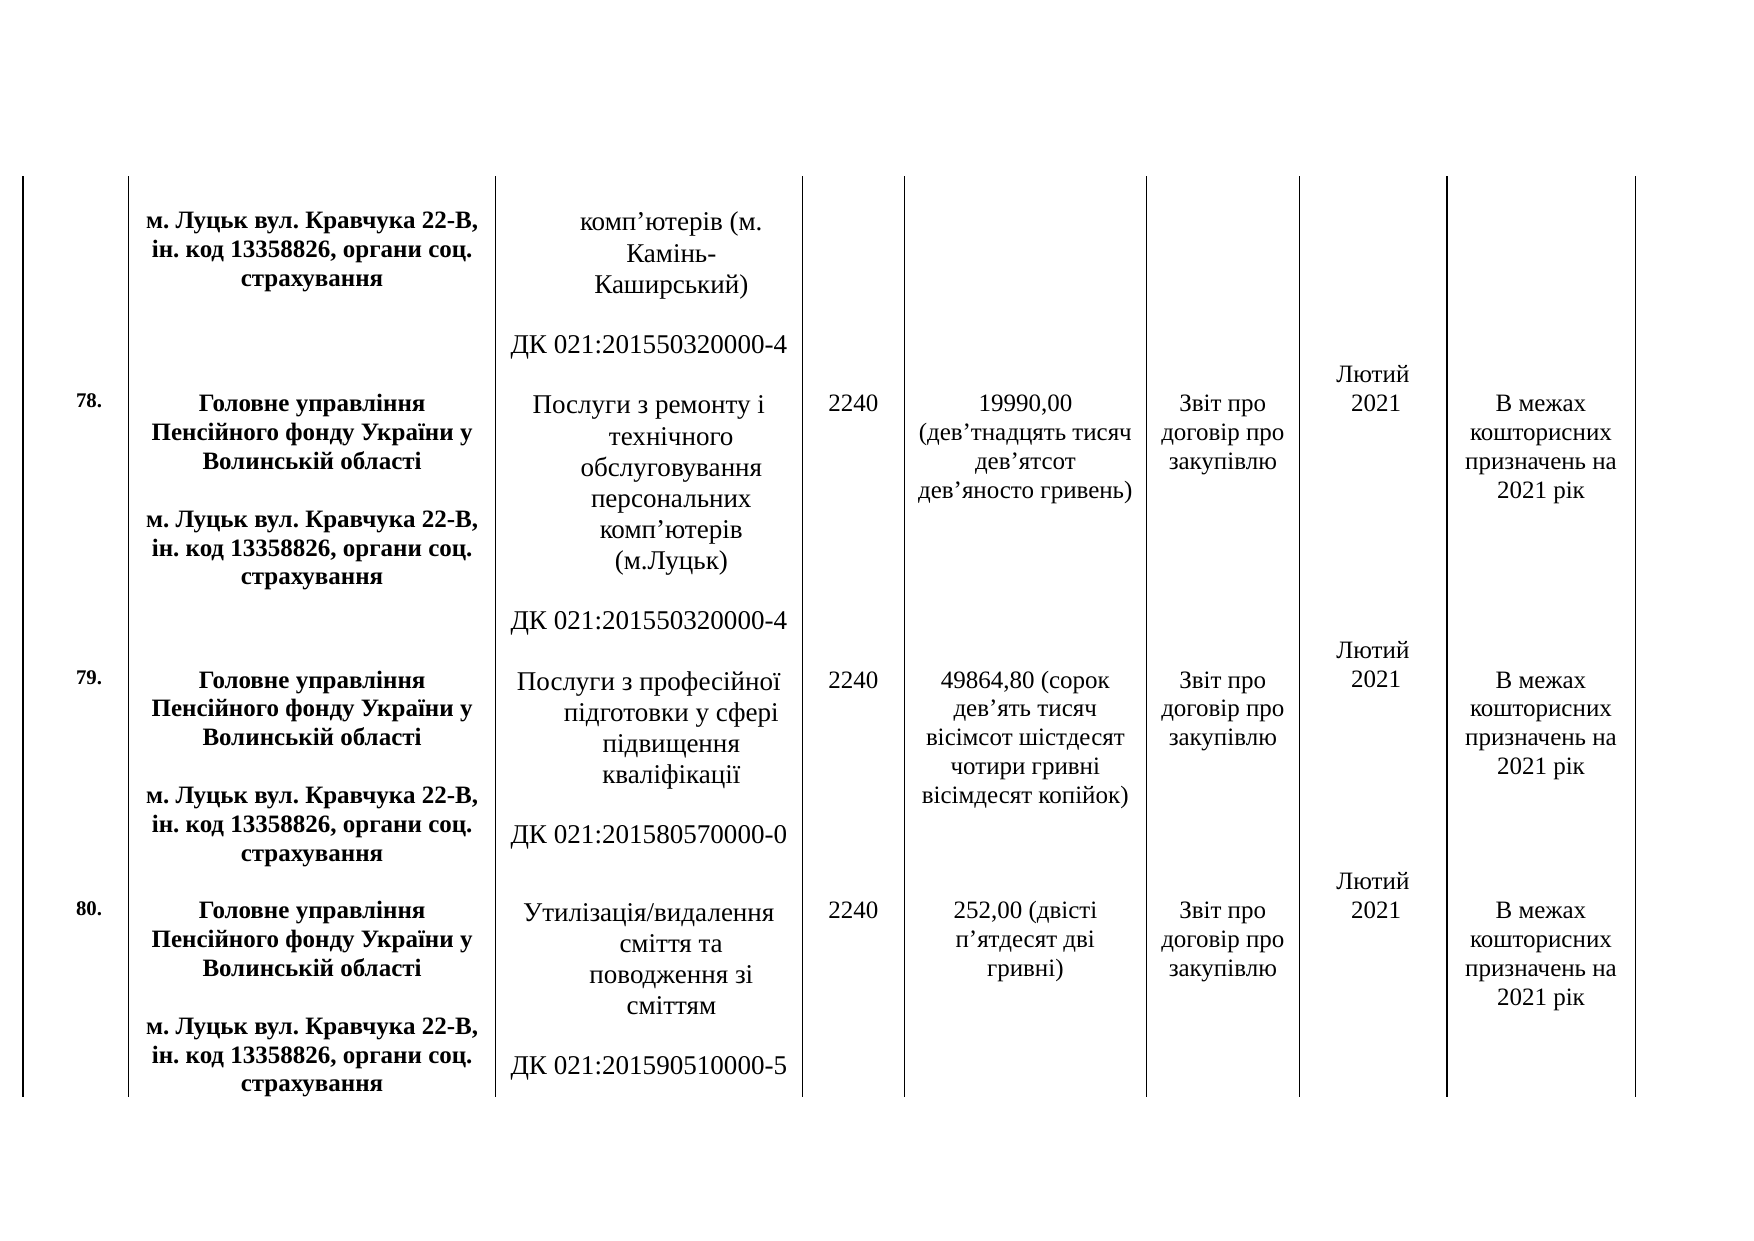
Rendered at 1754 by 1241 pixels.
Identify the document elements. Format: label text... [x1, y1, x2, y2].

table_cell 2240 [803, 636, 904, 866]
table_cell [24, 359, 128, 636]
table_cell м. Луцьк вул. Кравчука 22-В, ін. код 13358826, органи соц. страхування [129, 176, 495, 359]
table_cell Лютий 2021 [1300, 359, 1446, 636]
table_cell Головне управління Пенсійного фонду України у Волинській області м. Луцьк вул. Кравчука 22-В, ін. код 13358826, органи соц. страхування [129, 636, 495, 866]
table_cell В межах кошторисних призначень на 2021 рік [1448, 636, 1635, 866]
table_cell [24, 636, 128, 866]
table_cell Лютий 2021 [1300, 866, 1446, 1097]
table_cell [24, 866, 128, 1097]
table_cell [803, 176, 904, 359]
table_cell [905, 176, 1146, 359]
table_cell Звіт про договір про закупівлю [1147, 359, 1299, 636]
table_cell Головне управління Пенсійного фонду України у Волинській області м. Луцьк вул. Кравчука 22-В, ін. код 13358826, органи соц. страхування [129, 866, 495, 1097]
table_cell Звіт про договір про закупівлю [1147, 866, 1299, 1097]
table_cell 49864,80 (сорок дев’ять тисяч вісімсот шістдесят чотири гривні вісімдесят копійок) [905, 636, 1146, 866]
table_cell Лютий 2021 [1300, 636, 1446, 866]
table_cell 252,00 (двісті п’ятдесят дві гривні) [905, 866, 1146, 1097]
table_cell [1147, 176, 1299, 359]
table_cell 2240 [803, 359, 904, 636]
table_cell Утилізація/видалення сміття та поводження зі сміттям ДК 021:201590510000-5 [496, 866, 802, 1097]
table_cell Головне управління Пенсійного фонду України у Волинській області м. Луцьк вул. Кравчука 22-В, ін. код 13358826, органи соц. страхування [129, 359, 495, 636]
table_cell [1300, 176, 1446, 359]
table_cell Послуги з ремонту і технічного обслуговування персональних комп’ютерів (м.Луцьк) ДК 021:201550320000-4 [496, 359, 802, 636]
table_cell 19990,00 (дев’тнадцять тисяч дев’ятсот дев’яносто гривень) [905, 359, 1146, 636]
table_cell Послуги з професійної підготовки у сфері підвищення кваліфікації ДК 021:201580570000-0 [496, 636, 802, 866]
table_cell комп’ютерів (м. Камінь-Каширський) ДК 021:201550320000-4 [496, 176, 802, 359]
table_cell [1448, 176, 1635, 359]
table_cell В межах кошторисних призначень на 2021 рік [1448, 866, 1635, 1097]
table_cell 2240 [803, 866, 904, 1097]
table_cell В межах кошторисних призначень на 2021 рік [1448, 359, 1635, 636]
table_cell Звіт про договір про закупівлю [1147, 636, 1299, 866]
table_cell [24, 176, 128, 359]
